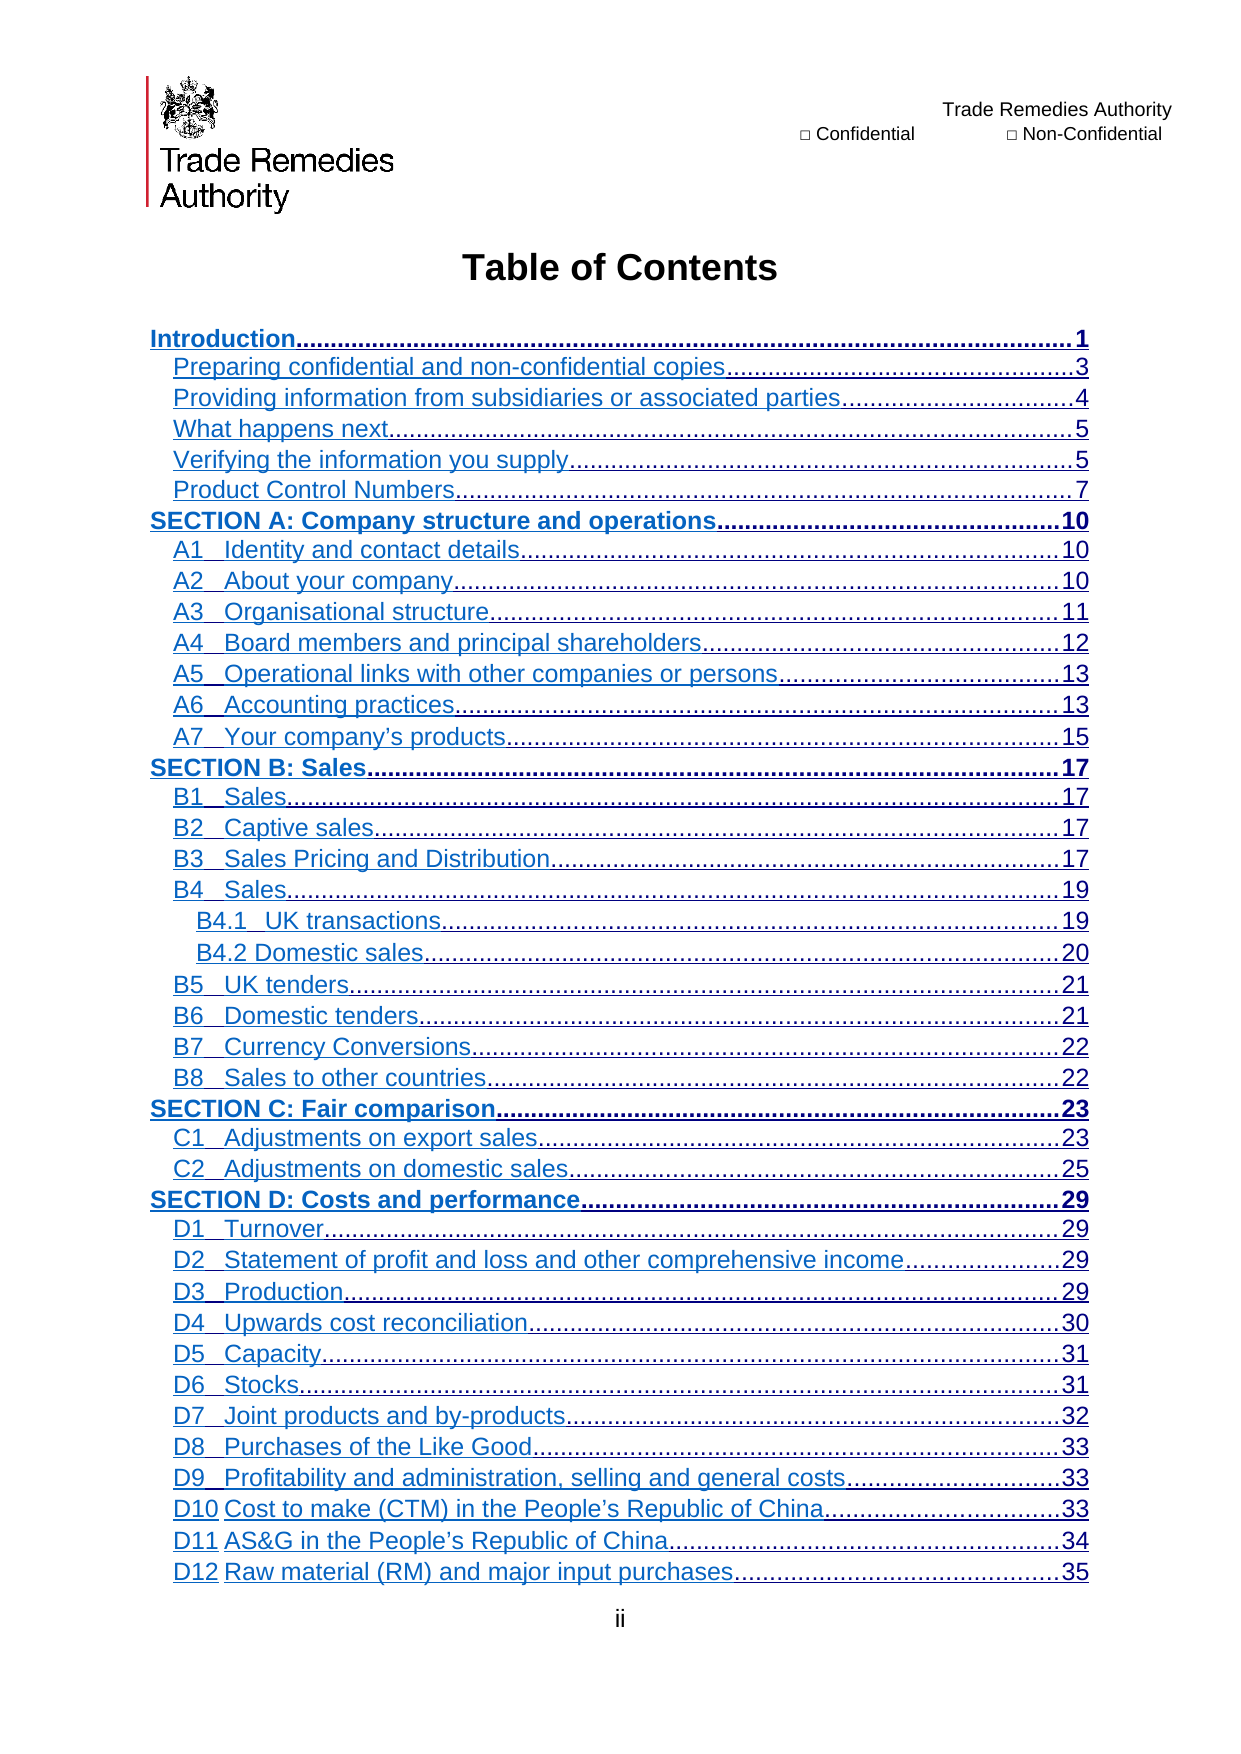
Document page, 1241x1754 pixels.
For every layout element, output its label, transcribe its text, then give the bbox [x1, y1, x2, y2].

text D12 Raw material (RM) and major input purchases 35 [173, 1557, 1090, 1586]
text Verifying the information you supply 5 [173, 444, 1090, 473]
text D6 Stocks 31 [173, 1370, 1090, 1399]
text B4.1 UK transactions 19 [196, 906, 1090, 935]
text C1 Adjustments on export sales 23 [173, 1123, 1090, 1152]
text Providing information from subsidiaries or associated parties 4 [173, 383, 1090, 412]
text D4 Upwards cost reconciliation 30 [173, 1308, 1090, 1337]
text D7 Joint products and by-products 32 [173, 1401, 1090, 1430]
text Product Control Numbers 7 [173, 475, 1090, 504]
text B2 Captive sales 17 [173, 813, 1090, 842]
text D10 Cost to make (CTM) in the People’s Republic of China 33 [173, 1494, 1090, 1524]
text D9 Profitability and administration, selling and general costs 33 [173, 1463, 1090, 1492]
text A4 Board members and principal shareholders 12 [173, 628, 1090, 657]
text A7 Your company’s products 15 [173, 722, 1090, 751]
text B7 Currency Conversions 22 [173, 1032, 1090, 1061]
text D11 AS&G in the People’s Republic of China 34 [173, 1526, 1090, 1555]
text D3 Production 29 [173, 1276, 1090, 1306]
text SECTION A: Company structure and operations 10 [150, 506, 1090, 535]
text B3 Sales Pricing and Distribution 17 [173, 844, 1090, 873]
text D5 Capacity 31 [173, 1339, 1090, 1368]
text B1 Sales 17 [173, 782, 1090, 811]
text B5 UK tenders 21 [173, 970, 1090, 999]
text SECTION B: Sales 17 [150, 753, 1090, 782]
text B8 Sales to other countries 22 [173, 1063, 1090, 1092]
text SECTION D: Costs and performance 29 [150, 1185, 1090, 1214]
text B6 Domestic tenders 21 [173, 1001, 1090, 1030]
text What happens next 5 [173, 414, 1090, 443]
text C2 Adjustments on domestic sales 25 [173, 1154, 1090, 1183]
text A2 About your company 10 [173, 566, 1090, 595]
text D1 Turnover 29 [173, 1214, 1090, 1243]
text A6 Accounting practices 13 [173, 691, 1090, 720]
text D2 Statement of profit and loss and other comprehensive income 29 [173, 1245, 1090, 1274]
text B4.2 Domestic sales 20 [196, 938, 1090, 967]
text Introduction 1 [150, 324, 1090, 352]
text SECTION C: Fair comparison 23 [150, 1094, 1090, 1123]
subtitle Table of Contents [150, 245, 1090, 288]
text B4 Sales 19 [173, 875, 1090, 904]
text A1 Identity and contact details 10 [173, 535, 1090, 564]
text Preparing confidential and non-confidential copies 3 [173, 352, 1090, 381]
text A3 Organisational structure 11 [173, 597, 1090, 626]
text A5 Operational links with other companies or persons 13 [173, 659, 1090, 688]
text D8 Purchases of the Like Good 33 [173, 1432, 1090, 1461]
